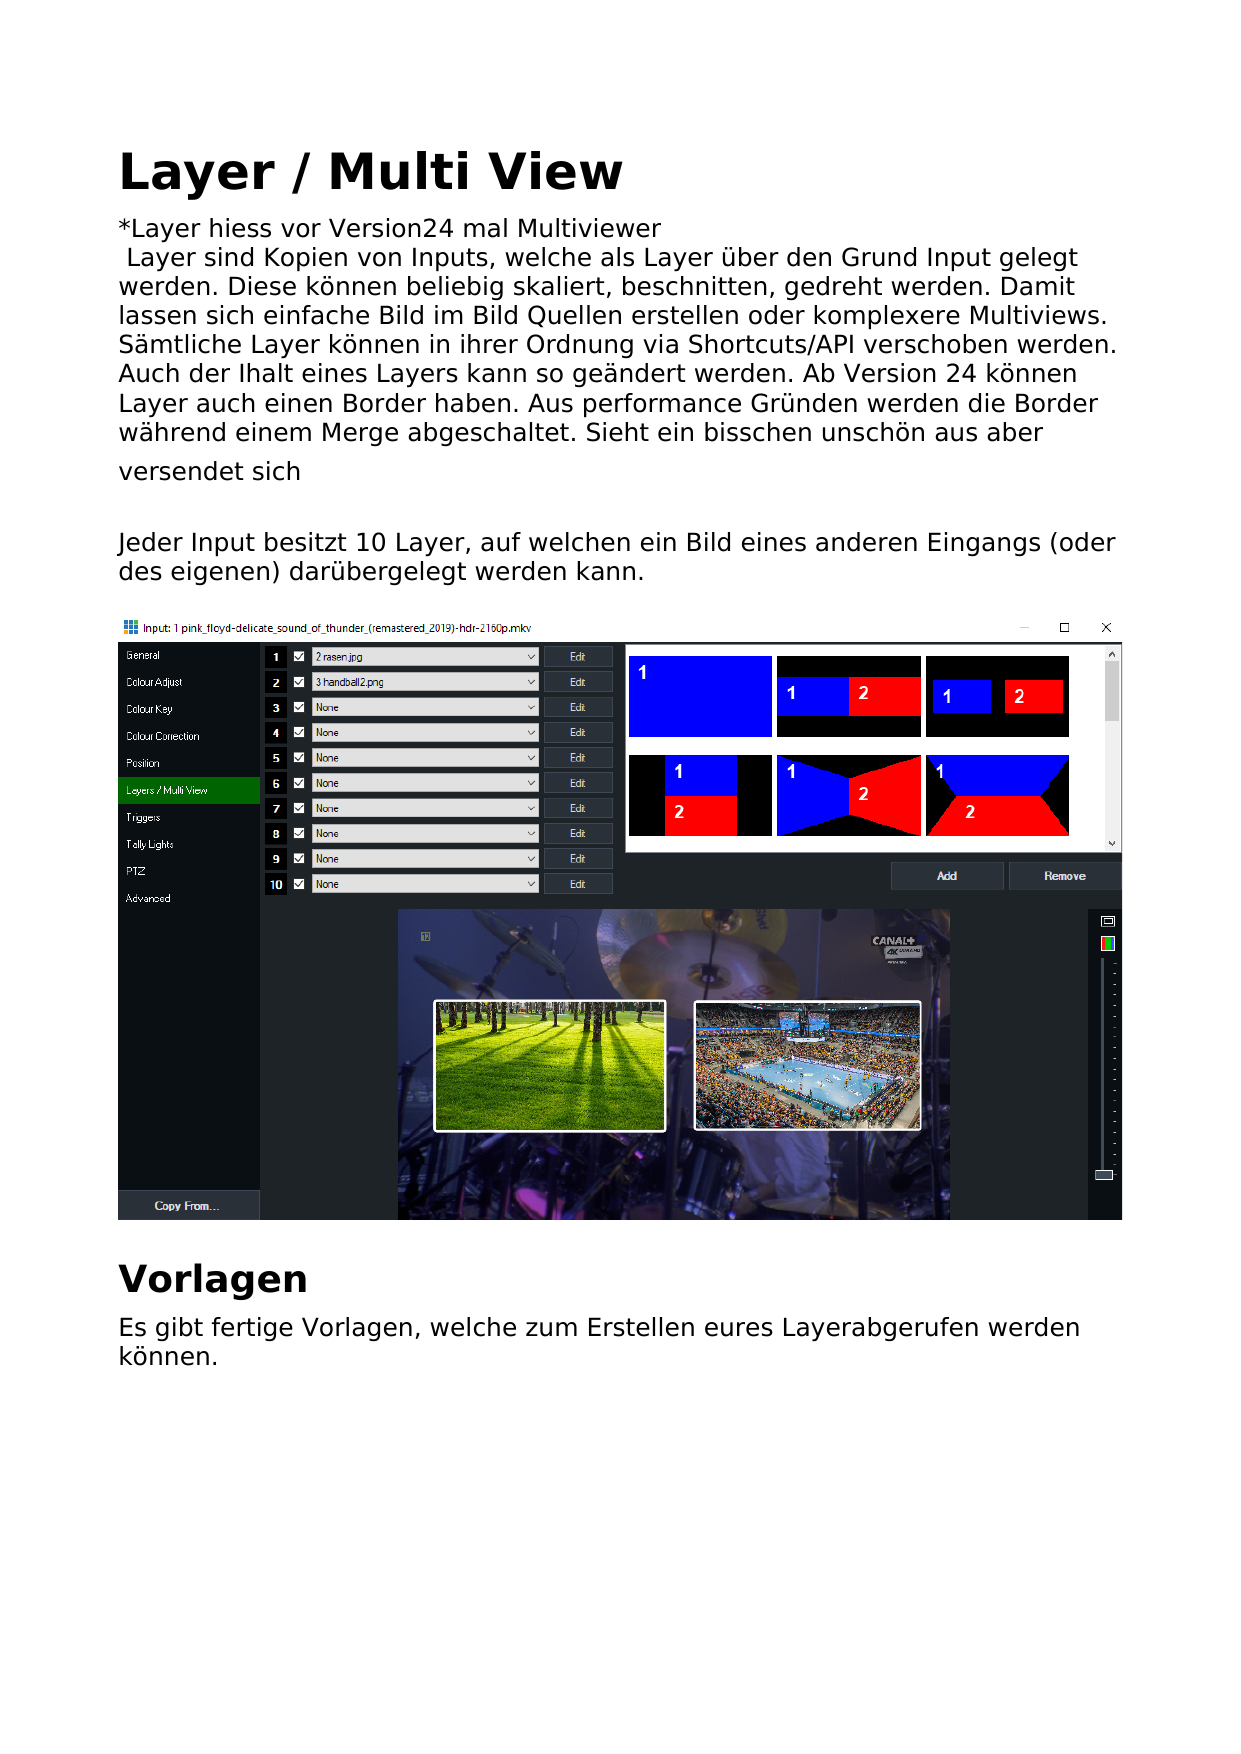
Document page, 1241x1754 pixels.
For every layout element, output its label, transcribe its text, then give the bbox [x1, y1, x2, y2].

text Es gibt fertige Vorlagen, welche zum Erstellen eures Layerabgerufen werden können. [118, 1313, 1122, 1372]
text *Layer hiess vor Version24 mal Multiviewer Layer sind Kopien von Inputs, welche als Layer über den Grund Input gelegt werden. Diese können beliebig skaliert, beschnitten, gedreht werden. Damit lassen sich einfache Bild im Bild Quellen erstellen oder komplexere Multiviews. Sämtliche Layer können in ihrer Ordnung via Shortcuts/API verschoben werden. Auch der Ihalt eines Layers kann so geändert werden. Ab Version 24 können Layer auch einen Border haben. Aus performance Gründen werden die Border während einem Merge abgeschaltet. Sieht ein bisschen unschön aus aber versendet sich [118, 214, 1122, 516]
subtitle Vorlagen [118, 1257, 1122, 1301]
picture [118, 615, 1123, 1220]
subtitle Layer / Multi View [118, 143, 1122, 201]
text Jeder Input besitzt 10 Layer, auf welchen ein Bild eines anderen Eingangs (oder des eigenen) darübergelegt werden kann. [118, 528, 1122, 615]
